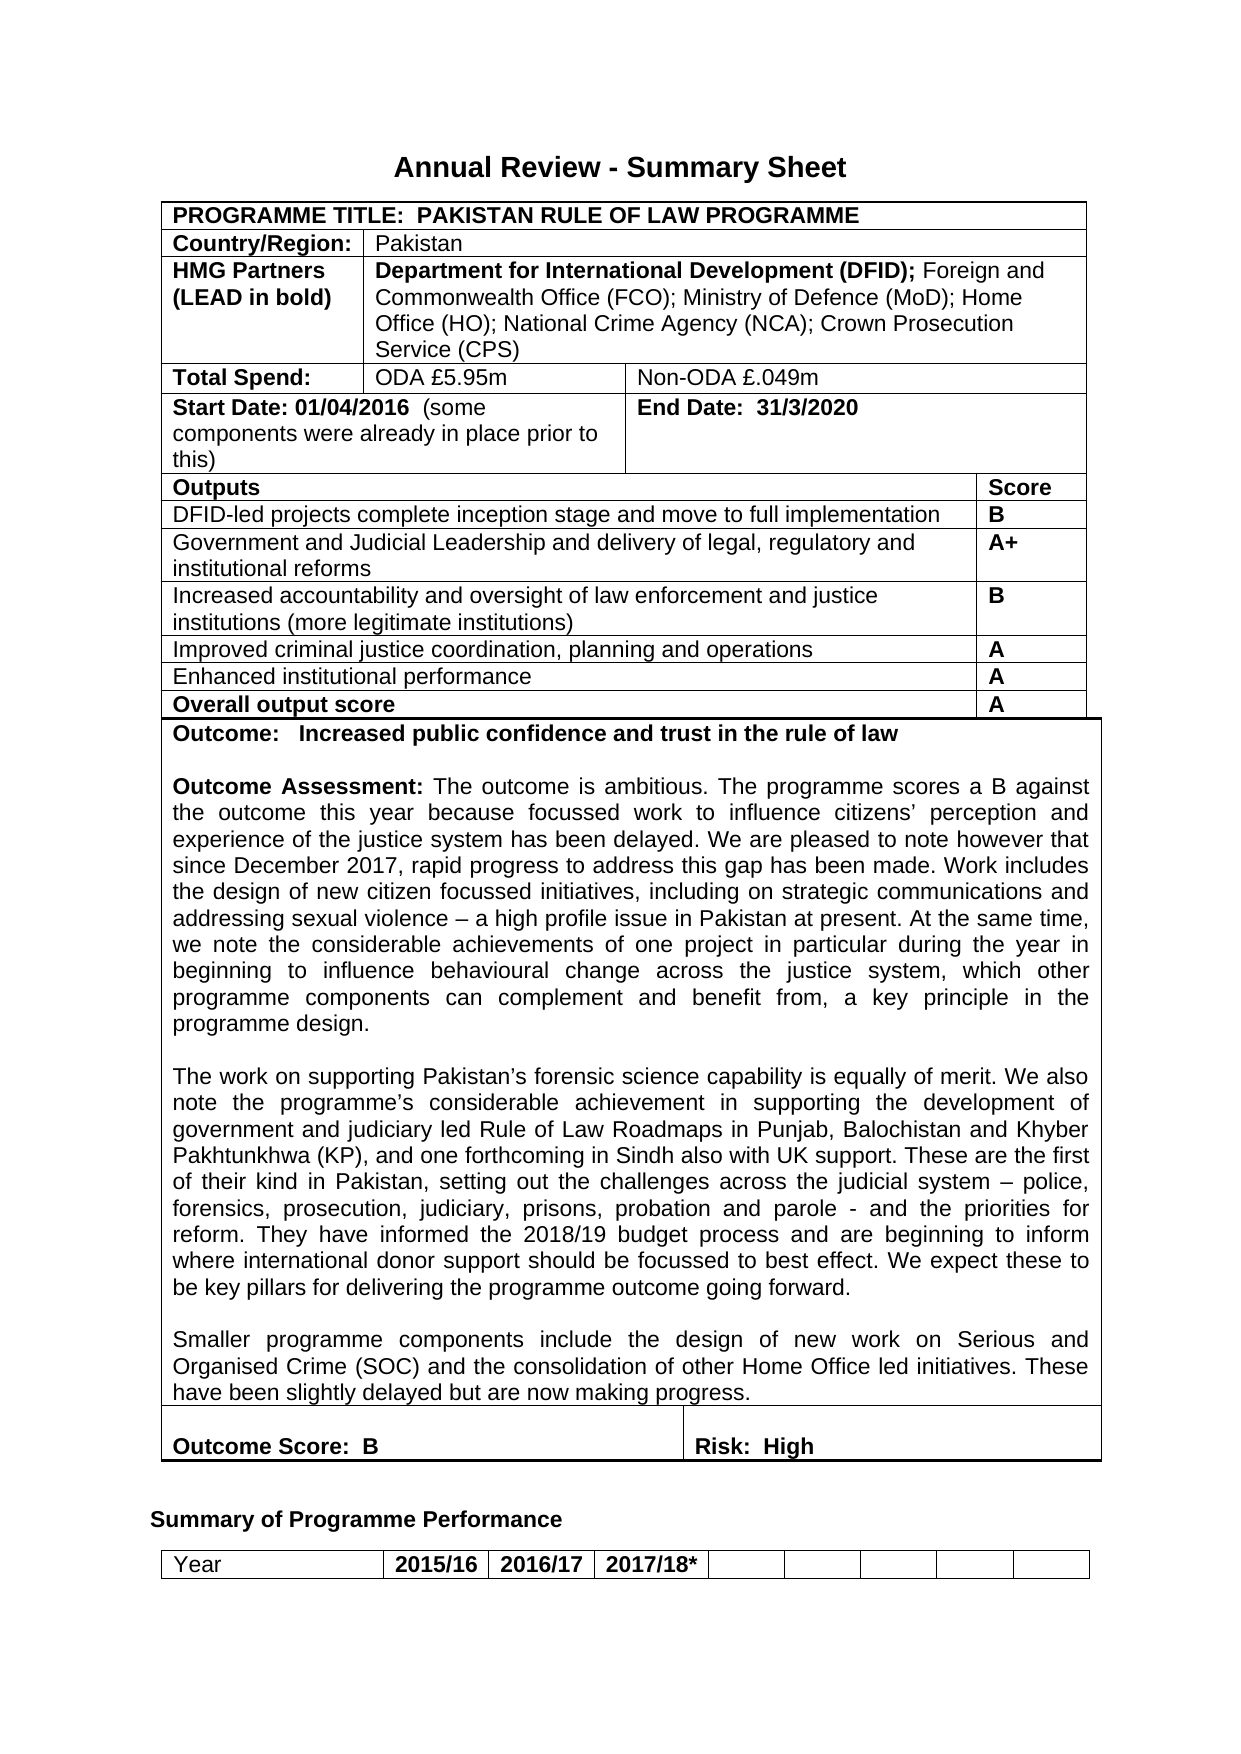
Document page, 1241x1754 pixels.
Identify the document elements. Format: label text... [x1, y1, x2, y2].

table_header [861, 1551, 936, 1578]
table_cell Department for International Development (DFID); Foreign and Commonwealth Office (FCO); Ministry of Defence (MoD); Home Office (HO); National Crime Agency (NCA); Crown Prosecution Service (CPS) [364, 257, 1086, 363]
table_cell [1087, 256, 1101, 363]
table_cell [1087, 229, 1101, 256]
table_cell [1087, 363, 1101, 392]
table_cell A [977, 663, 1086, 690]
table_header [937, 1551, 1013, 1578]
table_header PROGRAMME TITLE: PAKISTAN RULE OF LAW PROGRAMME [162, 203, 1086, 229]
table_cell [1087, 581, 1101, 635]
table_cell Overall output score [162, 691, 976, 717]
table_cell [1087, 635, 1101, 662]
table_cell Total Spend: [162, 364, 363, 392]
table_cell Outcome: Increased public confidence and trust in the rule of law Outcome Assessment: The outcome is ambitious. The programme scores a B against the outcome this year because focussed work to influence citizens’ perception and experience of the justice system has been delayed. We are pleased to note however that since December 2017, rapid progress to address this gap has been made. Work includes the design of new citizen focussed initiatives, including on strategic communications and addressing sexual violence – a high profile issue in Pakistan at present. At the same time, we note the considerable achievements of one project in particular during the year in beginning to influence behavioural change across the justice system, which other programme components can complement and benefit from, a key principle in the programme design. The work on supporting Pakistan’s forensic science capability is equally of merit. We also note the programme’s considerable achievement in supporting the development of government and judiciary led Rule of Law Roadmaps in Punjab, Balochistan and Khyber Pakhtunkhwa (KP), and one forthcoming in Sindh also with UK support. These are the first of their kind in Pakistan, setting out the challenges across the judicial system – police, forensics, prosecution, judiciary, prisons, probation and parole - and the priorities for reform. They have informed the 2018/19 budget process and are beginning to inform where international donor support should be focussed to best effect. We expect these to be key pillars for delivering the programme outcome going forward. Smaller programme components include the design of new work on Serious and Organised Crime (SOC) and the consolidation of other Home Office led initiatives. These have been slightly delayed but are now making progress. [162, 720, 1101, 1405]
table_cell A [977, 636, 1086, 662]
table_header 2015/16 [384, 1551, 488, 1578]
table_cell [1087, 393, 1101, 473]
table_cell End Date: 31/3/2020 [626, 394, 1086, 473]
table_header [1014, 1551, 1089, 1578]
table_cell [1087, 662, 1101, 690]
table_cell Non-ODA £.049m [626, 364, 1086, 392]
table_cell Government and Judicial Leadership and delivery of legal, regulatory and institutional reforms [162, 529, 976, 581]
text Annual Review - Summary Sheet [150, 150, 1090, 183]
table_header [1087, 201, 1101, 229]
table_cell Pakistan [364, 230, 1086, 256]
table_cell Outcome Score: B [162, 1406, 683, 1459]
table_cell [1087, 500, 1101, 527]
table_cell B [977, 582, 1086, 635]
table_header [785, 1551, 860, 1578]
table_cell Score [977, 474, 1086, 500]
table_header 2017/18* [595, 1551, 708, 1578]
table_cell [1087, 528, 1101, 581]
text Summary of Programme Performance [150, 1506, 1090, 1533]
table_cell A [977, 691, 1086, 717]
table_cell Improved criminal justice coordination, planning and operations [162, 636, 976, 662]
table_header 2016/17 [489, 1551, 594, 1578]
table_cell [1087, 690, 1101, 717]
table_cell Increased accountability and oversight of law enforcement and justice institutions (more legitimate institutions) [162, 582, 976, 635]
table_cell Start Date: 01/04/2016 (some components were already in place prior to this) [162, 394, 625, 473]
table_cell DFID-led projects complete inception stage and move to full implementation [162, 501, 976, 527]
table_cell [1087, 473, 1101, 500]
table_cell Outputs [162, 474, 976, 500]
table_cell Enhanced institutional performance [162, 663, 976, 690]
table_header [709, 1551, 784, 1578]
table_cell HMG Partners (LEAD in bold) [162, 257, 363, 363]
table_cell ODA £5.95m [364, 364, 625, 392]
table_cell Country/Region: [162, 230, 363, 256]
table_cell B [977, 501, 1086, 527]
table_cell Risk: High [684, 1406, 1101, 1459]
table_header Year [162, 1551, 383, 1578]
table_cell A+ [977, 529, 1086, 581]
